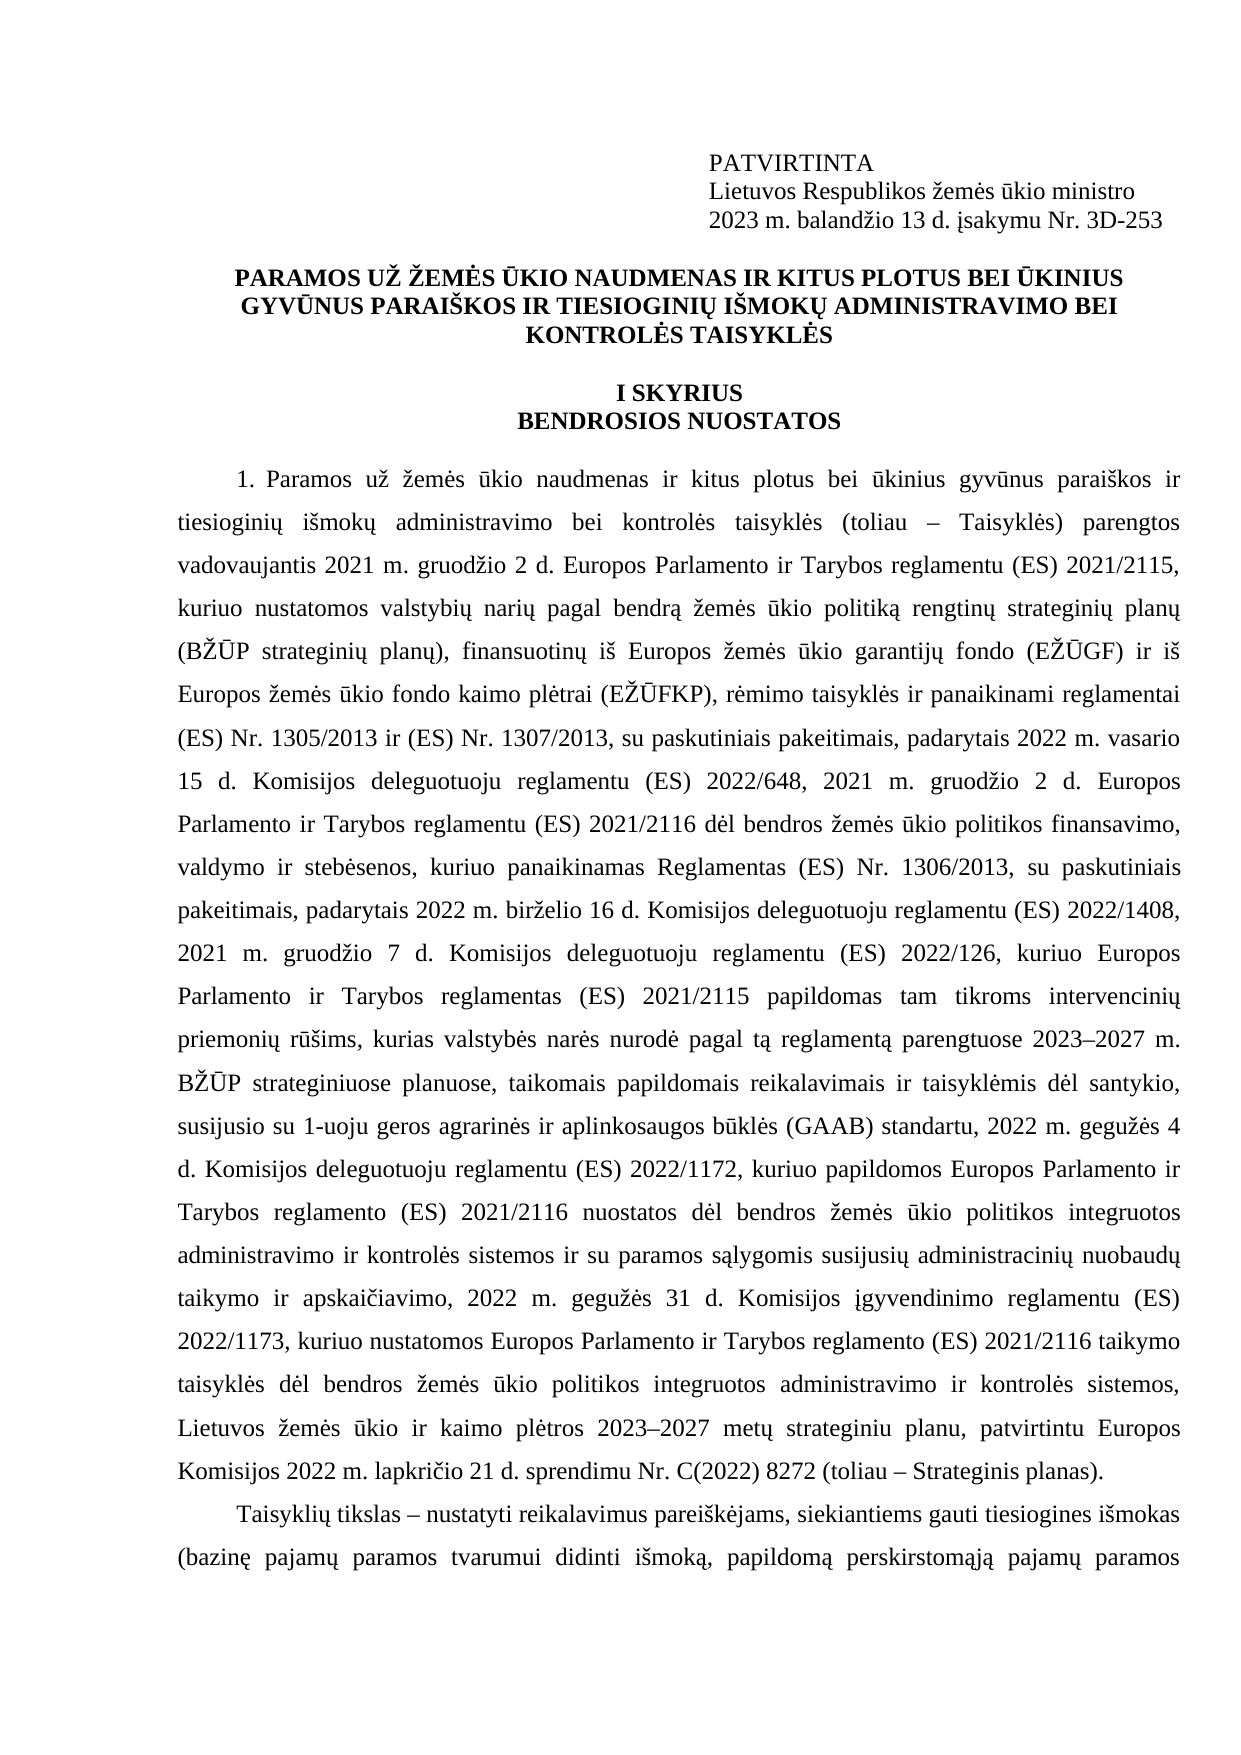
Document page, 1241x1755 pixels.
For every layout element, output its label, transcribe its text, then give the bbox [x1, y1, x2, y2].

text Lietuvos Respublikos žemės ūkio ministro [177, 176, 1181, 205]
text Taisyklių tikslas – nustatyti reikalavimus pareiškėjams, siekiantiems gauti tiesiogines išmokas (bazinę pajamų paramos tvarumui didinti išmoką, papildomą perskirstomąją pajamų paramos [177, 1499, 1181, 1571]
text BENDROSIOS NUOSTATOS [177, 406, 1181, 435]
text I SKYRIUS [177, 378, 1181, 406]
text PATVIRTINTA [177, 148, 1181, 176]
text 1. Paramos už žemės ūkio naudmenas ir kitus plotus bei ūkinius gyvūnus paraiškos ir tiesioginių išmokų administravimo bei kontrolės taisyklės (toliau – Taisyklės) parengtos vadovaujantis 2021 m. gruodžio 2 d. Europos Parlamento ir Tarybos reglamentu (ES) 2021/2115, kuriuo nustatomos valstybių narių pagal bendrą žemės ūkio politiką rengtinų strateginių planų (BŽŪP strateginių planų), finansuotinų iš Europos žemės ūkio garantijų fondo (EŽŪGF) ir iš Europos žemės ūkio fondo kaimo plėtrai (EŽŪFKP), rėmimo taisyklės ir panaikinami reglamentai (ES) Nr. 1305/2013 ir (ES) Nr. 1307/2013, su paskutiniais pakeitimais, padarytais 2022 m. vasario 15 d. Komisijos deleguotuoju reglamentu (ES) 2022/648, 2021 m. gruodžio 2 d. Europos Parlamento ir Tarybos reglamentu (ES) 2021/2116 dėl bendros žemės ūkio politikos finansavimo, valdymo ir stebėsenos, kuriuo panaikinamas Reglamentas (ES) Nr. 1306/2013, su paskutiniais pakeitimais, padarytais 2022 m. birželio 16 d. Komisijos deleguotuoju reglamentu (ES) 2022/1408, 2021 m. gruodžio 7 d. Komisijos deleguotuoju reglamentu (ES) 2022/126, kuriuo Europos Parlamento ir Tarybos reglamentas (ES) 2021/2115 papildomas tam tikroms intervencinių priemonių rūšims, kurias valstybės narės nurodė pagal tą reglamentą parengtuose 2023–2027 m. BŽŪP strateginiuose planuose, taikomais papildomais reikalavimais ir taisyklėmis dėl santykio, susijusio su 1-uoju geros agrarinės ir aplinkosaugos būklės (GAAB) standartu, 2022 m. gegužės 4 d. Komisijos deleguotuoju reglamentu (ES) 2022/1172, kuriuo papildomos Europos Parlamento ir Tarybos reglamento (ES) 2021/2116 nuostatos dėl bendros žemės ūkio politikos integruotos administravimo ir kontrolės sistemos ir su paramos sąlygomis susijusių administracinių nuobaudų taikymo ir apskaičiavimo, 2022 m. gegužės 31 d. Komisijos įgyvendinimo reglamentu (ES) 2022/1173, kuriuo nustatomos Europos Parlamento ir Tarybos reglamento (ES) 2021/2116 taikymo taisyklės dėl bendros žemės ūkio politikos integruotos administravimo ir kontrolės sistemos, Lietuvos žemės ūkio ir kaimo plėtros 2023–2027 metų strateginiu planu, patvirtintu Europos Komisijos 2022 m. lapkričio 21 d. sprendimu Nr. C(2022) 8272 (toliau – Strateginis planas). [177, 464, 1181, 1484]
text PARAMOS UŽ ŽEMĖS ŪKIO NAUDMENAS IR KITUS PLOTUS BEI ŪKINIUS GYVŪNUS PARAIŠKOS IR TIESIOGINIŲ IŠMOKŲ ADMINISTRAVIMO BEI KONTROLĖS TAISYKLĖS [177, 263, 1181, 349]
text 2023 m. balandžio 13 d. įsakymu Nr. 3D-253 [177, 205, 1181, 234]
